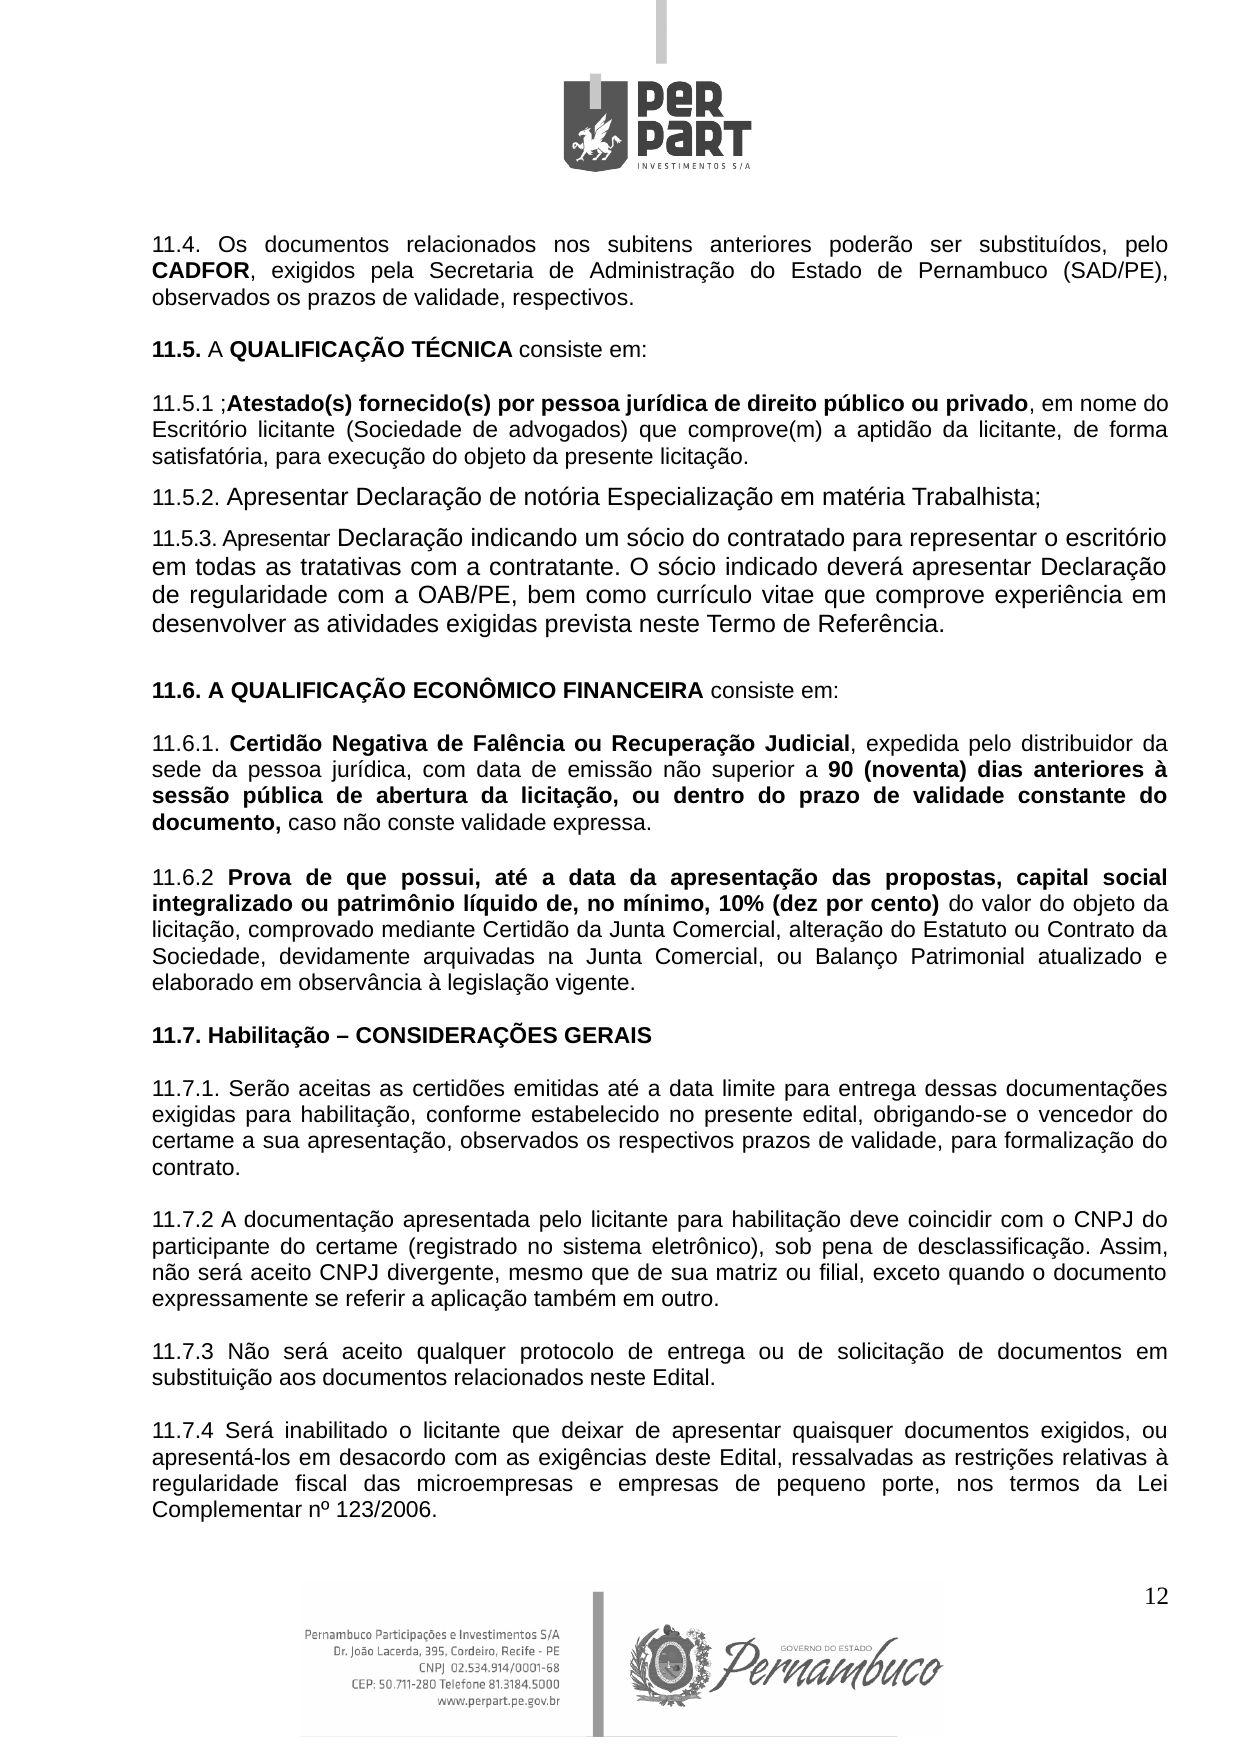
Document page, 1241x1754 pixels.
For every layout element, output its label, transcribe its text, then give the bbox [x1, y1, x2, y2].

text 11.6.2 Prova de que possui, até a data da apresentação das propostas, capital social integralizado ou patrimônio líquido de, no mínimo, 10% (dez por cento) do valor do objeto da licitação, comprovado mediante Certidão da Junta Comercial, alteração do Estatuto ou Contrato da Sociedade, devidamente arquivadas na Junta Comercial, ou Balanço Patrimonial atualizado e elaborado em observância à legislação vigente. [152, 864, 1169, 995]
list 11.5.1 ;Atestado(s) fornecido(s) por pessoa jurídica de direito público ou privado, em nome do Escritório licitante (Sociedade de advogados) que comprove(m) a aptidão da licitante, de forma satisfatória, para execução do objeto da presente licitação. [152, 390, 1169, 469]
text 11.7. Habilitação – CONSIDERAÇÕES GERAIS [152, 1022, 1169, 1048]
text 11.6. A QUALIFICAÇÃO ECONÔMICO FINANCEIRA consiste em: [152, 677, 1169, 703]
text 11.5. A QUALIFICAÇÃO TÉCNICA consiste em: [152, 336, 1169, 362]
text 11.7.4 Será inabilitado o licitante que deixar de apresentar quaisquer documentos exigidos, ou apresentá-los em desacordo com as exigências deste Edital, ressalvadas as restrições relativas à regularidade fiscal das microempresas e empresas de pequeno porte, nos termos da Lei Complementar nº 123/2006. [152, 1417, 1169, 1522]
text 11.6.1. Certidão Negativa de Falência ou Recuperação Judicial, expedida pelo distribuidor da sede da pessoa jurídica, com data de emissão não superior a 90 (noventa) dias anteriores à sessão pública de abertura da licitação, ou dentro do prazo de validade constante do documento, caso não conste validade expressa. [152, 729, 1169, 835]
text 11.7.3 Não será aceito qualquer protocolo de entrega ou de solicitação de documentos em substituição aos documentos relacionados neste Edital. [152, 1338, 1169, 1391]
text 11.4. Os documentos relacionados nos subitens anteriores poderão ser substituídos, pelo CADFOR, exigidos pela Secretaria de Administração do Estado de Pernambuco (SAD/PE), observados os prazos de validade, respectivos. [152, 231, 1169, 310]
list 11.5.3. Apresentar Declaração indicando um sócio do contratado para representar o escritório em todas as tratativas com a contratante. O sócio indicado deverá apresentar Declaração de regularidade com a OAB/PE, bem como currículo vitae que comprove experiência em desenvolver as atividades exigidas prevista neste Termo de Referência. [152, 523, 1169, 638]
list 11.5.2. Apresentar Declaração de notória Especialização em matéria Trabalhista; [152, 482, 1169, 510]
text 11.7.2 A documentação apresentada pelo licitante para habilitação deve coincidir com o CNPJ do participante do certame (registrado no sistema eletrônico), sob pena de desclassificação. Assim, não será aceito CNPJ divergente, mesmo que de sua matriz ou filial, exceto quando o documento expressamente se referir a aplicação também em outro. [152, 1206, 1169, 1312]
picture [300, 1582, 945, 1737]
text 11.7.1. Serão aceitas as certidões emitidas até a data limite para entrega dessas documentações exigidas para habilitação, conforme estabelecido no presente edital, obrigando-se o vencedor do certame a sua apresentação, observados os respectivos prazos de validade, para formalização do contrato. [152, 1074, 1169, 1180]
